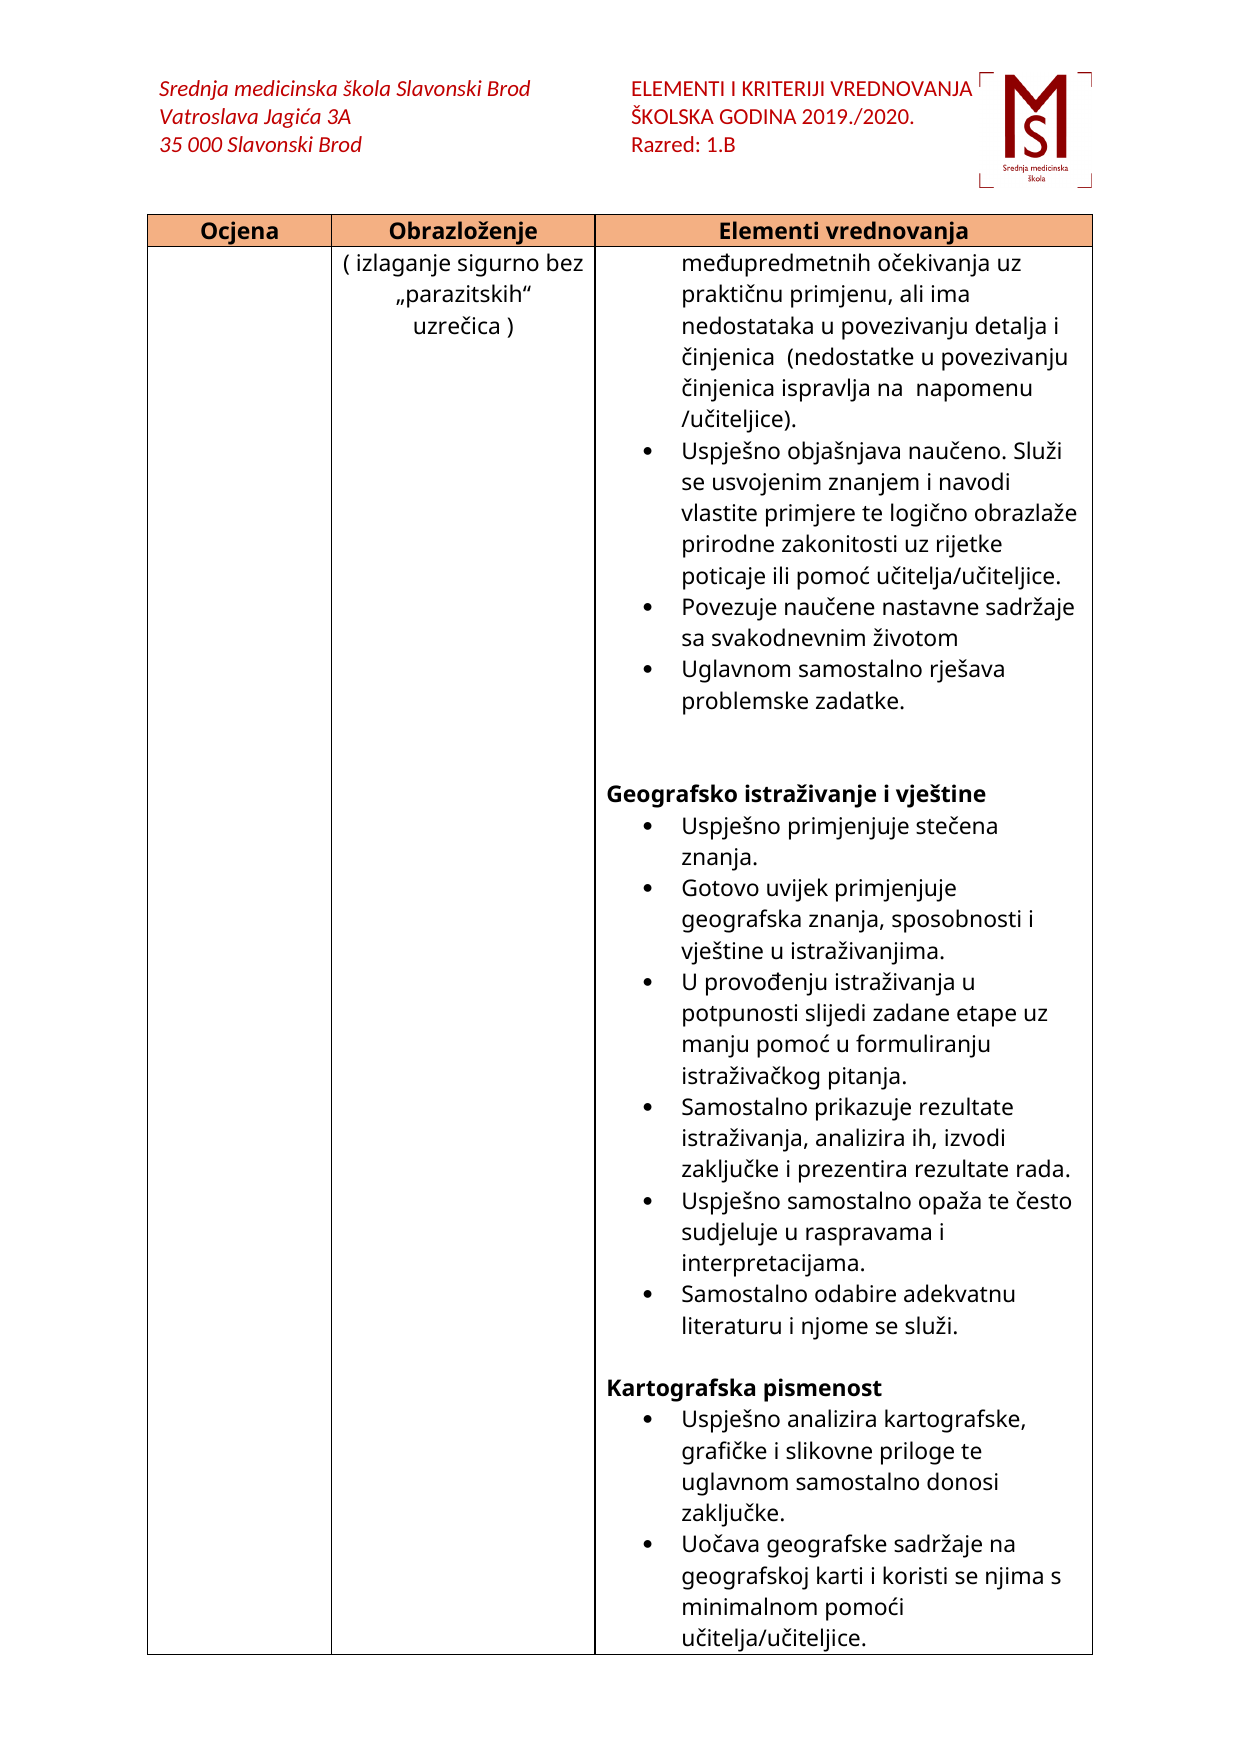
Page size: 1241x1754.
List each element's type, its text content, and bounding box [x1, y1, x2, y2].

table_cell [148, 247, 331, 1653]
table_cell Geografska znanja Sigurno i solidno vlada znanjem ishoda predmetnog kurikuluma i međupredmetnih očekivanja uz praktičnu primjenu, ali ima nedostataka u povezivanju detalja i činjenica (nedostatke u povezivanju činjenica ispravlja na napomenu /učiteljice). Uspješno objašnjava naučeno. Služi se usvojenim znanjem i navodi vlastite primjere te logično obrazlaže prirodne zakonitosti uz rijetke poticaje ili pomoć učitelja/učiteljice. Povezuje naučene nastavne sadržaje sa svakodnevnim životom Uglavnom samostalno rješava problemske zadatke. Geografsko istraživanje i vještine Uspješno primjenjuje stečena znanja. Gotovo uvijek primjenjuje geografska znanja, sposobnosti i vještine u istraživanjima. U provođenju istraživanja u potpunosti slijedi zadane etape uz manju pomoć u formuliranju istraživačkog pitanja. Samostalno prikazuje rezultate istraživanja, analizira ih, izvodi zaključke i prezentira rezultate rada. Uspješno samostalno opaža te često sudjeluje u raspravama i interpretacijama. Samostalno odabire adekvatnu literaturu i njome se služi. Kartografska pismenost Uspješno analizira kartografske, grafičke i slikovne priloge te uglavnom samostalno donosi zaključke. Uočava geografske sadržaje na geografskoj karti i koristi se njima s minimalnom pomoći učitelja/učiteljice. [596, 247, 1092, 1653]
table_header Ocjena [148, 215, 331, 246]
table_header Obrazloženje [332, 215, 594, 246]
table_header Elementi vrednovanja [596, 215, 1092, 246]
table_cell ( izlaganje sigurno bez „parazitskih“ uzrečica ) [332, 247, 594, 1653]
